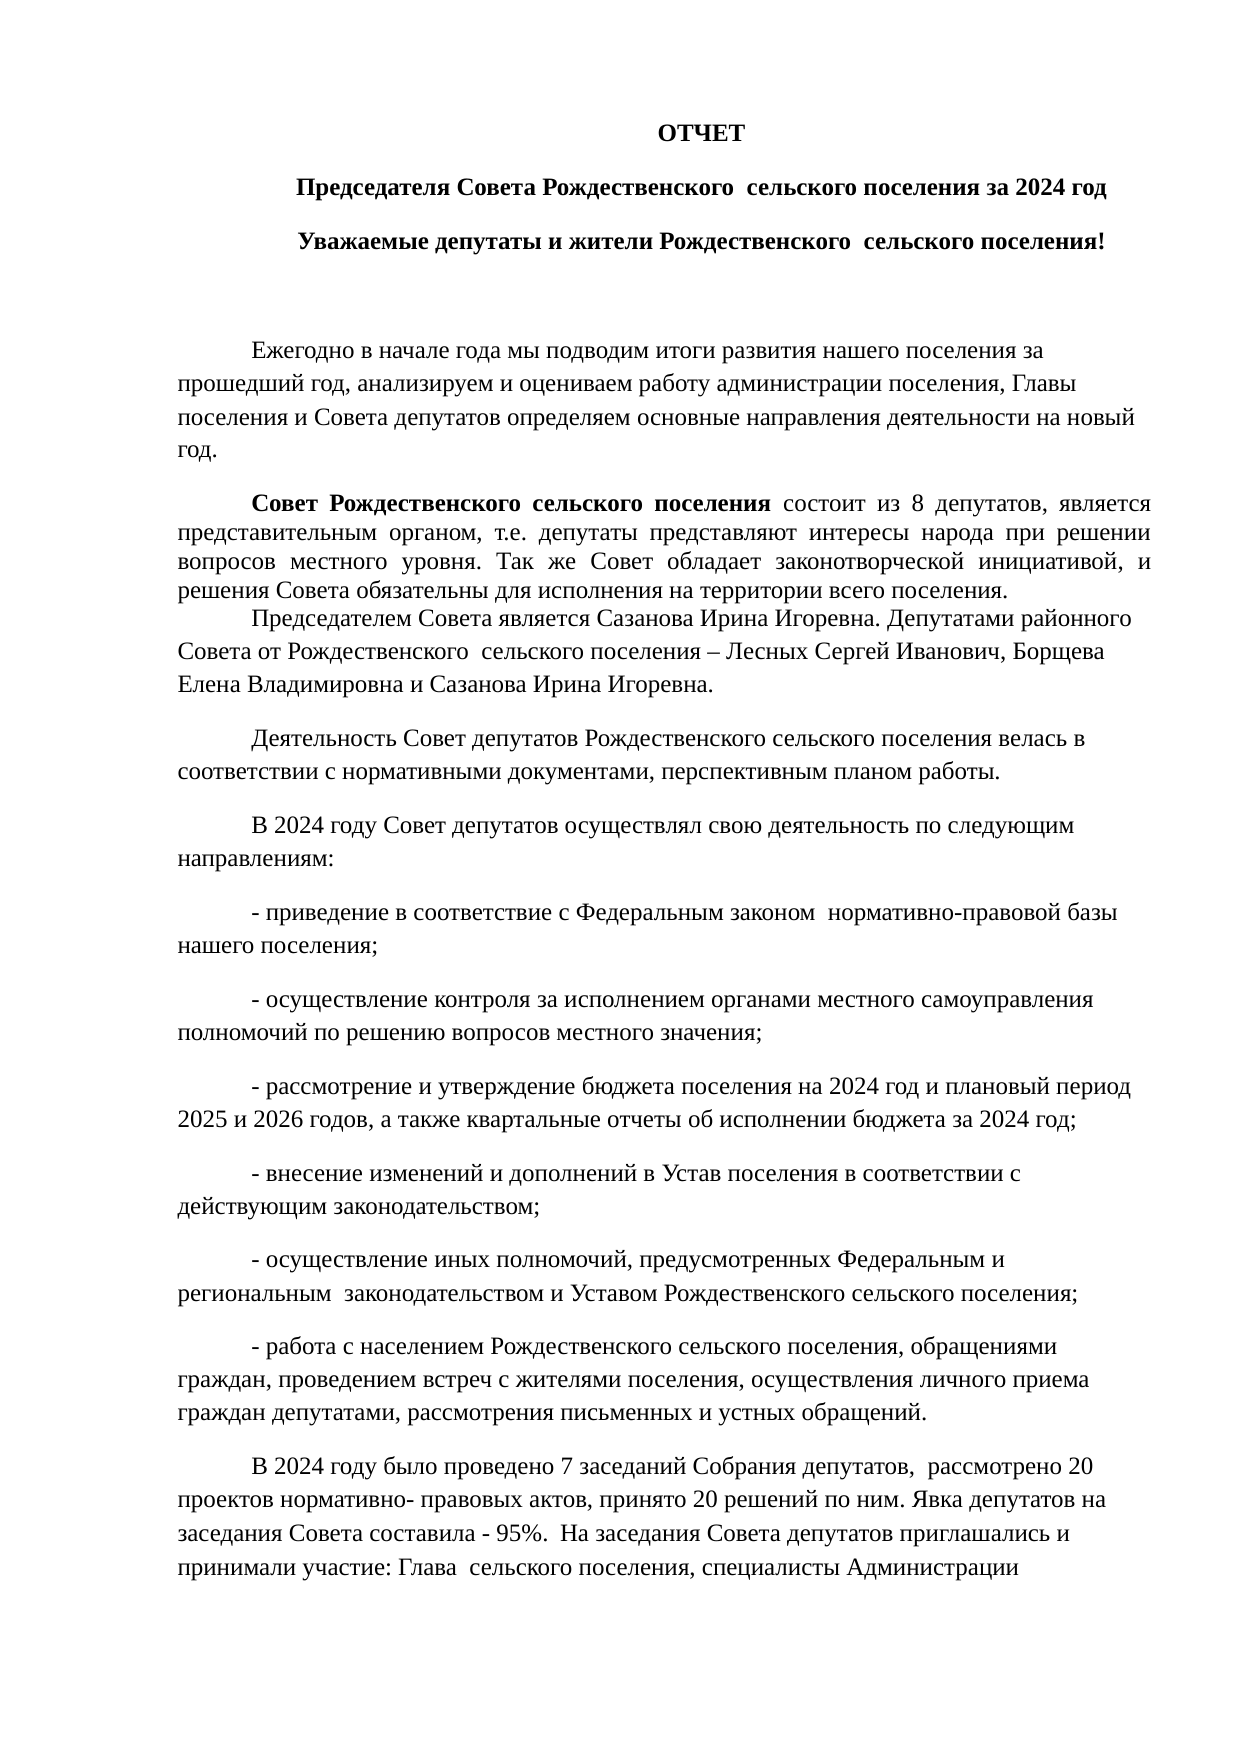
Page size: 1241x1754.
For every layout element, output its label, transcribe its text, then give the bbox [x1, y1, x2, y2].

text Деятельность Совет депутатов Рождественского сельского поселения велась в соответствии с нормативными документами, перспективным планом работы. [177, 723, 1152, 785]
text В 2024 году было проведено 7 заседаний Собрания депутатов, рассмотрено 20 проектов нормативно- правовых актов, принято 20 решений по ним. Явка депутатов на заседания Совета составила - 95%. На заседания Совета депутатов приглашались и принимали участие: Глава сельского поселения, специалисты Администрации [177, 1451, 1152, 1581]
text Уважаемые депутаты и жители Рождественского сельского поселения! [177, 226, 1152, 254]
text ОТЧЕТ [177, 118, 1152, 147]
text - работа с населением Рождественского сельского поселения, обращениями граждан, проведением встреч с жителями поселения, осуществления личного приема граждан депутатами, рассмотрения письменных и устных обращений. [177, 1331, 1152, 1426]
text - осуществление контроля за исполнением органами местного самоуправления полномочий по решению вопросов местного значения; [177, 984, 1152, 1046]
text Ежегодно в начале года мы подводим итоги развития нашего поселения за прошедший год, анализируем и оцениваем работу администрации поселения, Главы поселения и Совета депутатов определяем основные направления деятельности на новый год. [177, 336, 1152, 463]
text Председателем Совета является Сазанова Ирина Игоревна. Депутатами районного Совета от Рождественского сельского поселения – Лесных Сергей Иванович, Борщева Елена Владимировна и Сазанова Ирина Игоревна. [177, 603, 1152, 698]
text - рассмотрение и утверждение бюджета поселения на 2024 год и плановый период 2025 и 2026 годов, а также квартальные отчеты об исполнении бюджета за 2024 год; [177, 1071, 1152, 1133]
text - осуществление иных полномочий, предусмотренных Федеральным и региональным законодательством и Уставом Рождественского сельского поселения; [177, 1244, 1152, 1306]
text - внесение изменений и дополнений в Устав поселения в соответствии с действующим законодательством; [177, 1158, 1152, 1219]
text Совет Рождественского сельского поселения состоит из 8 депутатов, является представительным органом, т.е. депутаты представляют интересы народа при решении вопросов местного уровня. Так же Совет обладает законотворческой инициативой, и решения Совета обязательны для исполнения на территории всего поселения. [177, 488, 1152, 603]
text - приведение в соответствие с Федеральным законом нормативно-правовой базы нашего поселения; [177, 897, 1152, 959]
text Председателя Совета Рождественского сельского поселения за 2024 год [177, 172, 1152, 201]
text В 2024 году Совет депутатов осуществлял свою деятельность по следующим направлениям: [177, 810, 1152, 872]
